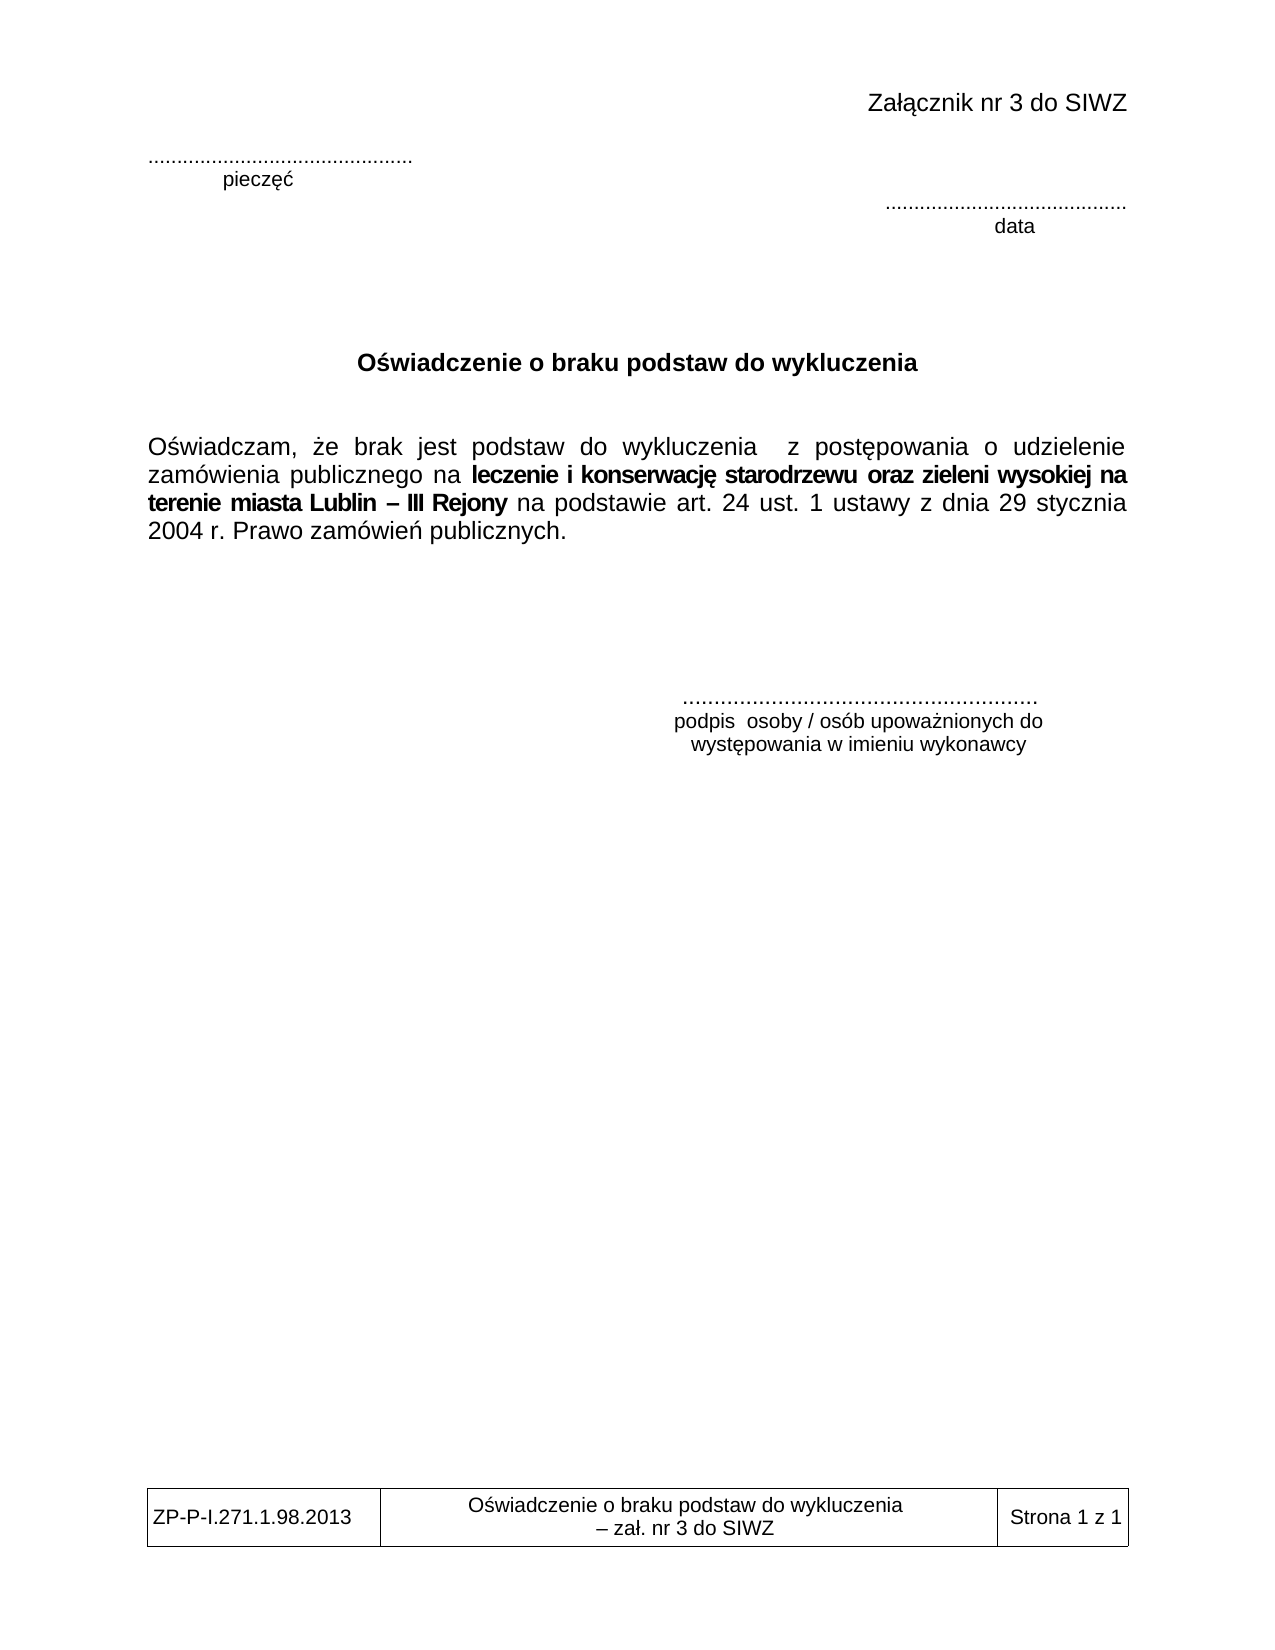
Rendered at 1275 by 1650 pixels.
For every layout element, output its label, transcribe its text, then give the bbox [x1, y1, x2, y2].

text Oświadczam, że brak jest podstaw do wykluczenia z postępowania o udzielenie zamówienia publicznego na leczenie i konserwację starodrzewu oraz zieleni wysokiej na terenie miasta Lublin – III Rejony na podstawie art. 24 ust. 1 ustawy z dnia 29 stycznia 2004 r. Prawo zamówień publicznych. [148, 433, 1127, 544]
text ........................................................ [593, 684, 1127, 710]
text Oświadczenie o braku podstaw do wykluczenia [148, 349, 1127, 377]
subtitle Załącznik nr 3 do SIWZ [148, 89, 1127, 117]
text data [148, 214, 1127, 237]
text pieczęć [148, 168, 1127, 191]
text podpis osoby / osób upoważnionych do występowania w imieniu wykonawcy [590, 710, 1127, 756]
text .............................................. [148, 144, 1127, 168]
text .......................................... [148, 191, 1127, 214]
